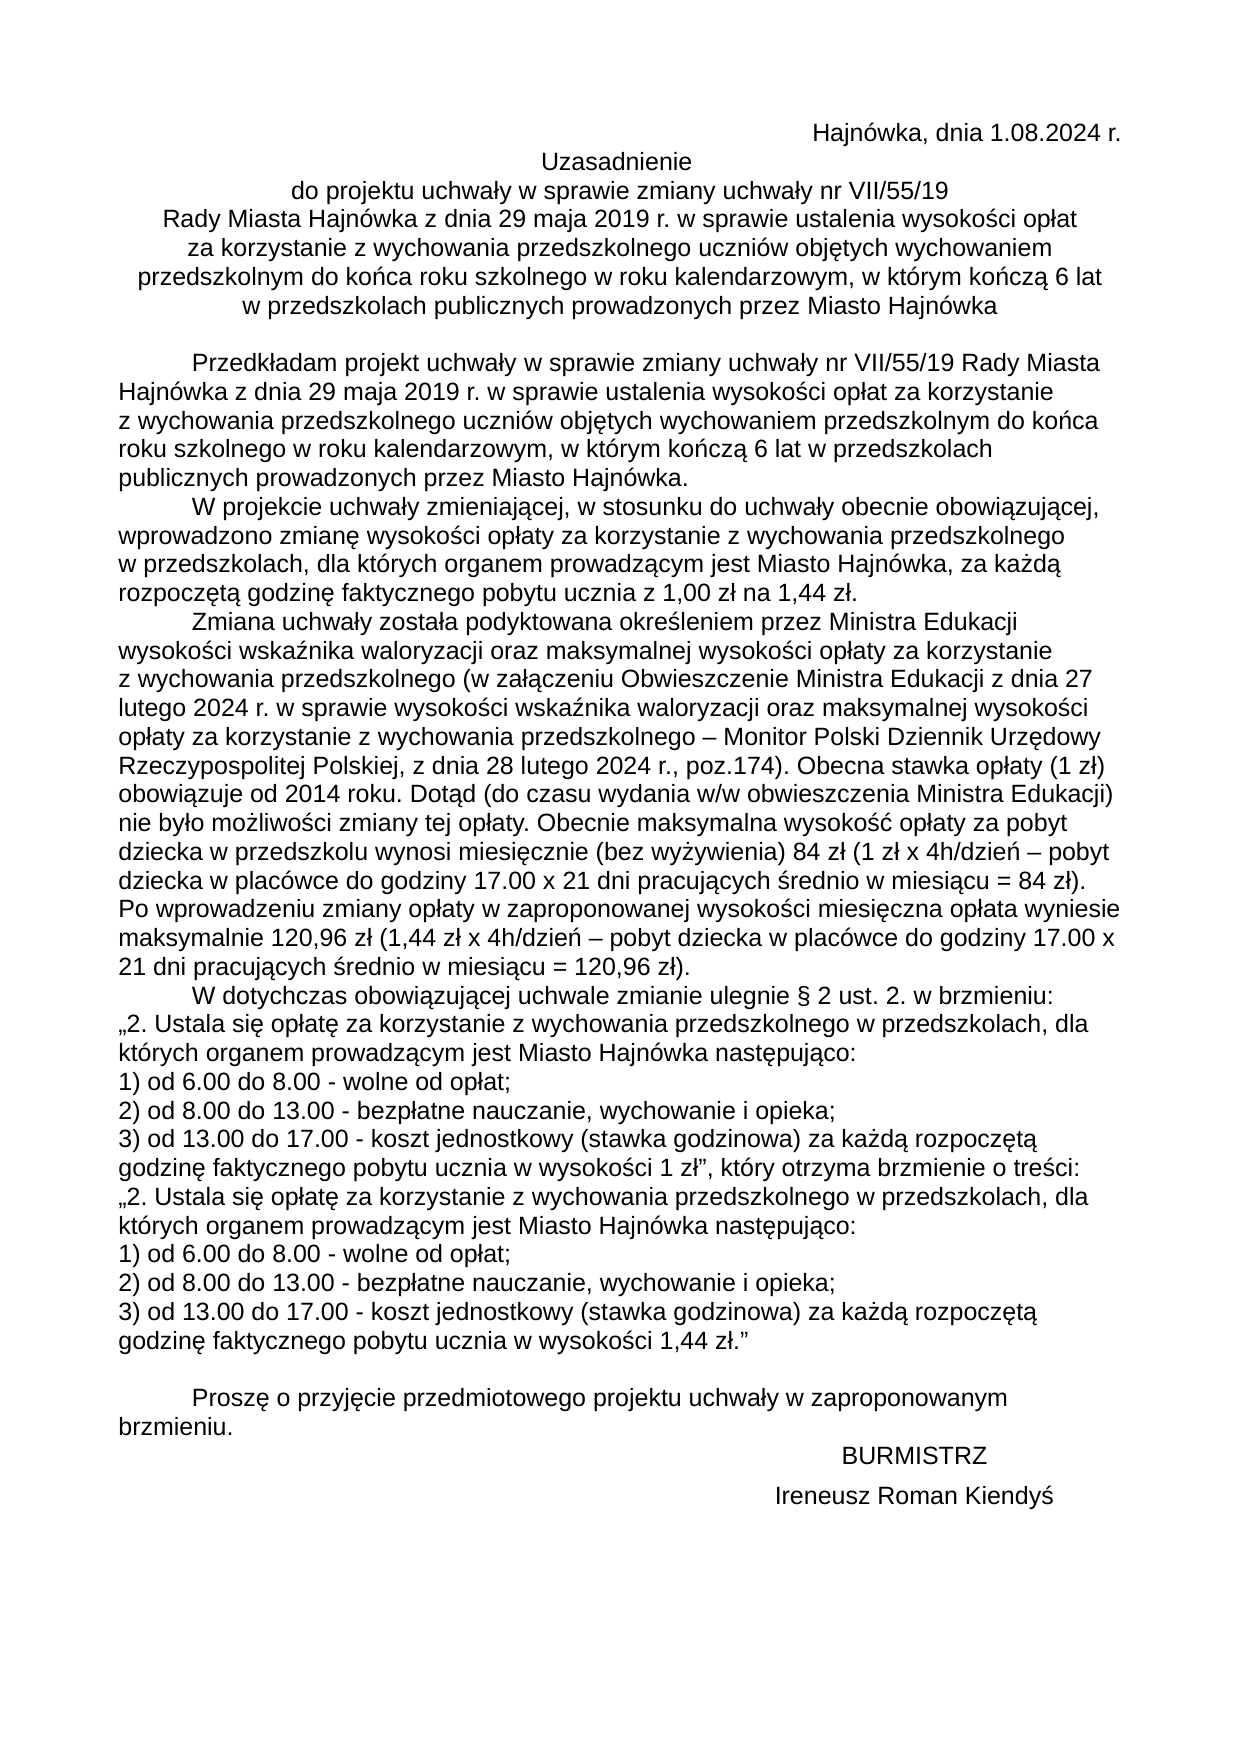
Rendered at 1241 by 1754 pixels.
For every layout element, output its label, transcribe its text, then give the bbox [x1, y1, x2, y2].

text 1) od 6.00 do 8.00 - wolne od opłat; [118, 1067, 1122, 1096]
text „2. Ustala się opłatę za korzystanie z wychowania przedszkolnego w przedszkolach, dla których organem prowadzącym jest Miasto Hajnówka następująco: [118, 1009, 1122, 1067]
text Proszę o przyjęcie przedmiotowego projektu uchwały w zaproponowanym brzmieniu. [118, 1383, 1122, 1441]
text Przedkładam projekt uchwały w sprawie zmiany uchwały nr VII/55/19 Rady Miasta Hajnówka z dnia 29 maja 2019 r. w sprawie ustalenia wysokości opłat za korzystanie z wychowania przedszkolnego uczniów objętych wychowaniem przedszkolnym do końca roku szkolnego w roku kalendarzowym, w którym kończą 6 lat w przedszkolach publicznych prowadzonych przez Miasto Hajnówka. [118, 348, 1122, 492]
text 2) od 8.00 do 13.00 - bezpłatne nauczanie, wychowanie i opieka; [118, 1096, 1122, 1124]
text Uzasadnienie [118, 147, 1122, 176]
text W dotychczas obowiązującej uchwale zmianie ulegnie § 2 ust. 2. w brzmieniu: [118, 981, 1122, 1009]
text „2. Ustala się opłatę za korzystanie z wychowania przedszkolnego w przedszkolach, dla których organem prowadzącym jest Miasto Hajnówka następująco: [118, 1182, 1122, 1239]
text Zmiana uchwały została podyktowana określeniem przez Ministra Edukacji wysokości wskaźnika waloryzacji oraz maksymalnej wysokości opłaty za korzystanie z wychowania przedszkolnego (w załączeniu Obwieszczenie Ministra Edukacji z dnia 27 lutego 2024 r. w sprawie wysokości wskaźnika waloryzacji oraz maksymalnej wysokości opłaty za korzystanie z wychowania przedszkolnego – Monitor Polski Dziennik Urzędowy Rzeczypospolitej Polskiej, z dnia 28 lutego 2024 r., poz.174). Obecna stawka opłaty (1 zł) obowiązuje od 2014 roku. Dotąd (do czasu wydania w/w obwieszczenia Ministra Edukacji) nie było możliwości zmiany tej opłaty. Obecnie maksymalna wysokość opłaty za pobyt dziecka w przedszkolu wynosi miesięcznie (bez wyżywienia) 84 zł (1 zł x 4h/dzień – pobyt dziecka w placówce do godziny 17.00 x 21 dni pracujących średnio w miesiącu = 84 zł). Po wprowadzeniu zmiany opłaty w zaproponowanej wysokości miesięczna opłata wyniesie maksymalnie 120,96 zł (1,44 zł x 4h/dzień – pobyt dziecka w placówce do godziny 17.00 x 21 dni pracujących średnio w miesiącu = 120,96 zł). [118, 607, 1122, 981]
text BURMISTRZ [706, 1441, 1122, 1469]
text Ireneusz Roman Kiendyś [706, 1481, 1122, 1510]
text Rady Miasta Hajnówka z dnia 29 maja 2019 r. w sprawie ustalenia wysokości opłat za korzystanie z wychowania przedszkolnego uczniów objętych wychowaniem przedszkolnym do końca roku szkolnego w roku kalendarzowym, w którym kończą 6 lat w przedszkolach publicznych prowadzonych przez Miasto Hajnówka [118, 204, 1122, 319]
text W projekcie uchwały zmieniającej, w stosunku do uchwały obecnie obowiązującej, wprowadzono zmianę wysokości opłaty za korzystanie z wychowania przedszkolnego w przedszkolach, dla których organem prowadzącym jest Miasto Hajnówka, za każdą rozpoczętą godzinę faktycznego pobytu ucznia z 1,00 zł na 1,44 zł. [118, 492, 1122, 607]
text 1) od 6.00 do 8.00 - wolne od opłat; [118, 1239, 1122, 1268]
text Hajnówka, dnia 1.08.2024 r. [118, 118, 1122, 147]
text 3) od 13.00 do 17.00 - koszt jednostkowy (stawka godzinowa) za każdą rozpoczętą godzinę faktycznego pobytu ucznia w wysokości 1,44 zł.” [118, 1297, 1122, 1354]
text 3) od 13.00 do 17.00 - koszt jednostkowy (stawka godzinowa) za każdą rozpoczętą godzinę faktycznego pobytu ucznia w wysokości 1 zł”, który otrzyma brzmienie o treści: [118, 1124, 1122, 1182]
text 2) od 8.00 do 13.00 - bezpłatne nauczanie, wychowanie i opieka; [118, 1268, 1122, 1297]
text do projektu uchwały w sprawie zmiany uchwały nr VII/55/19 [118, 176, 1122, 204]
